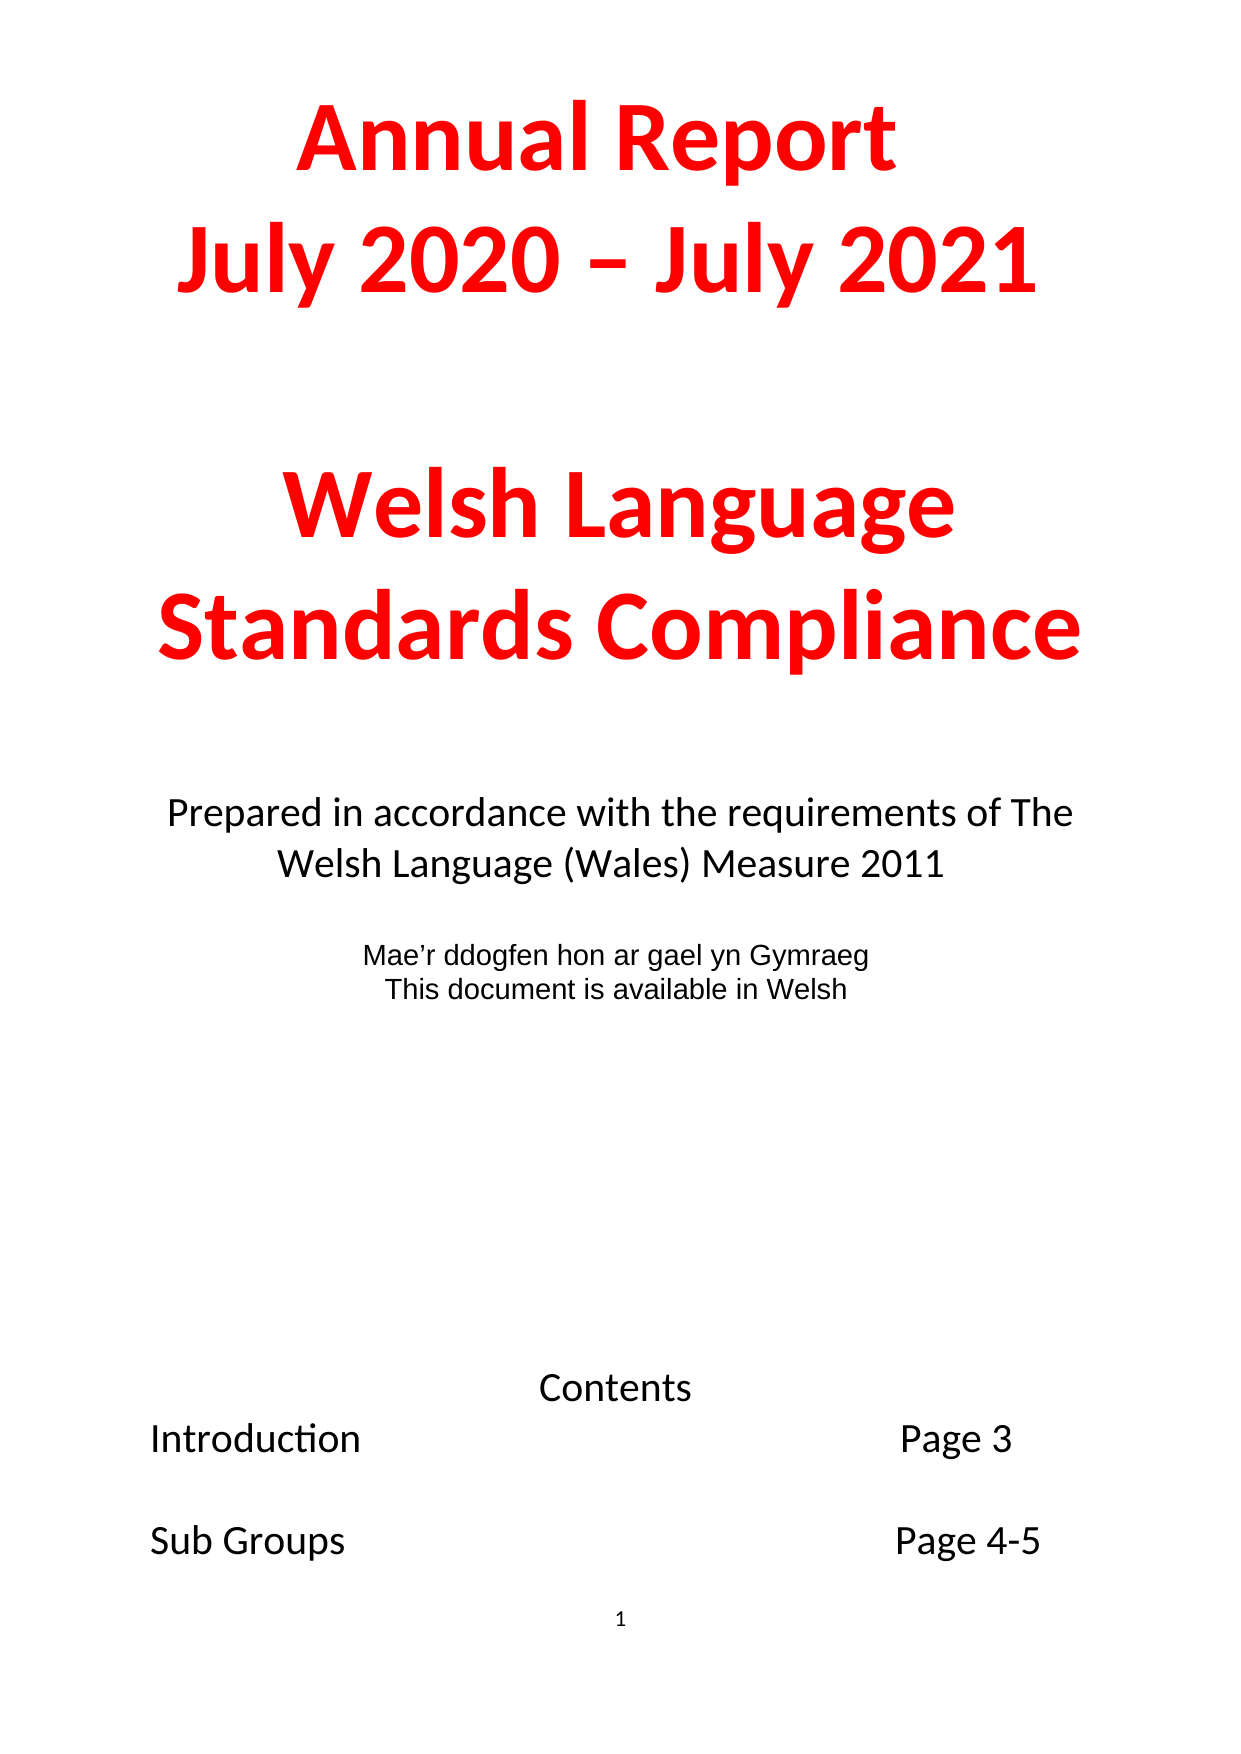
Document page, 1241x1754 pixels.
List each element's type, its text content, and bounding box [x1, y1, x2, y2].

text Introduction Page 3 [150, 1412, 1090, 1463]
text Mae’r ddogfen hon ar gael yn Gymraeg [150, 938, 1090, 972]
text Welsh Language Standards Compliance [150, 440, 1090, 684]
text July 2020 – July 2021 [150, 196, 1090, 318]
text This document is available in Welsh [150, 972, 1090, 1005]
text Contents [150, 1361, 1090, 1412]
text Prepared in accordance with the requirements of The Welsh Language (Wales) Measure 2011 [150, 786, 1090, 887]
text Annual Report [150, 74, 1090, 196]
text Sub Groups Page 4-5 [150, 1514, 1090, 1564]
